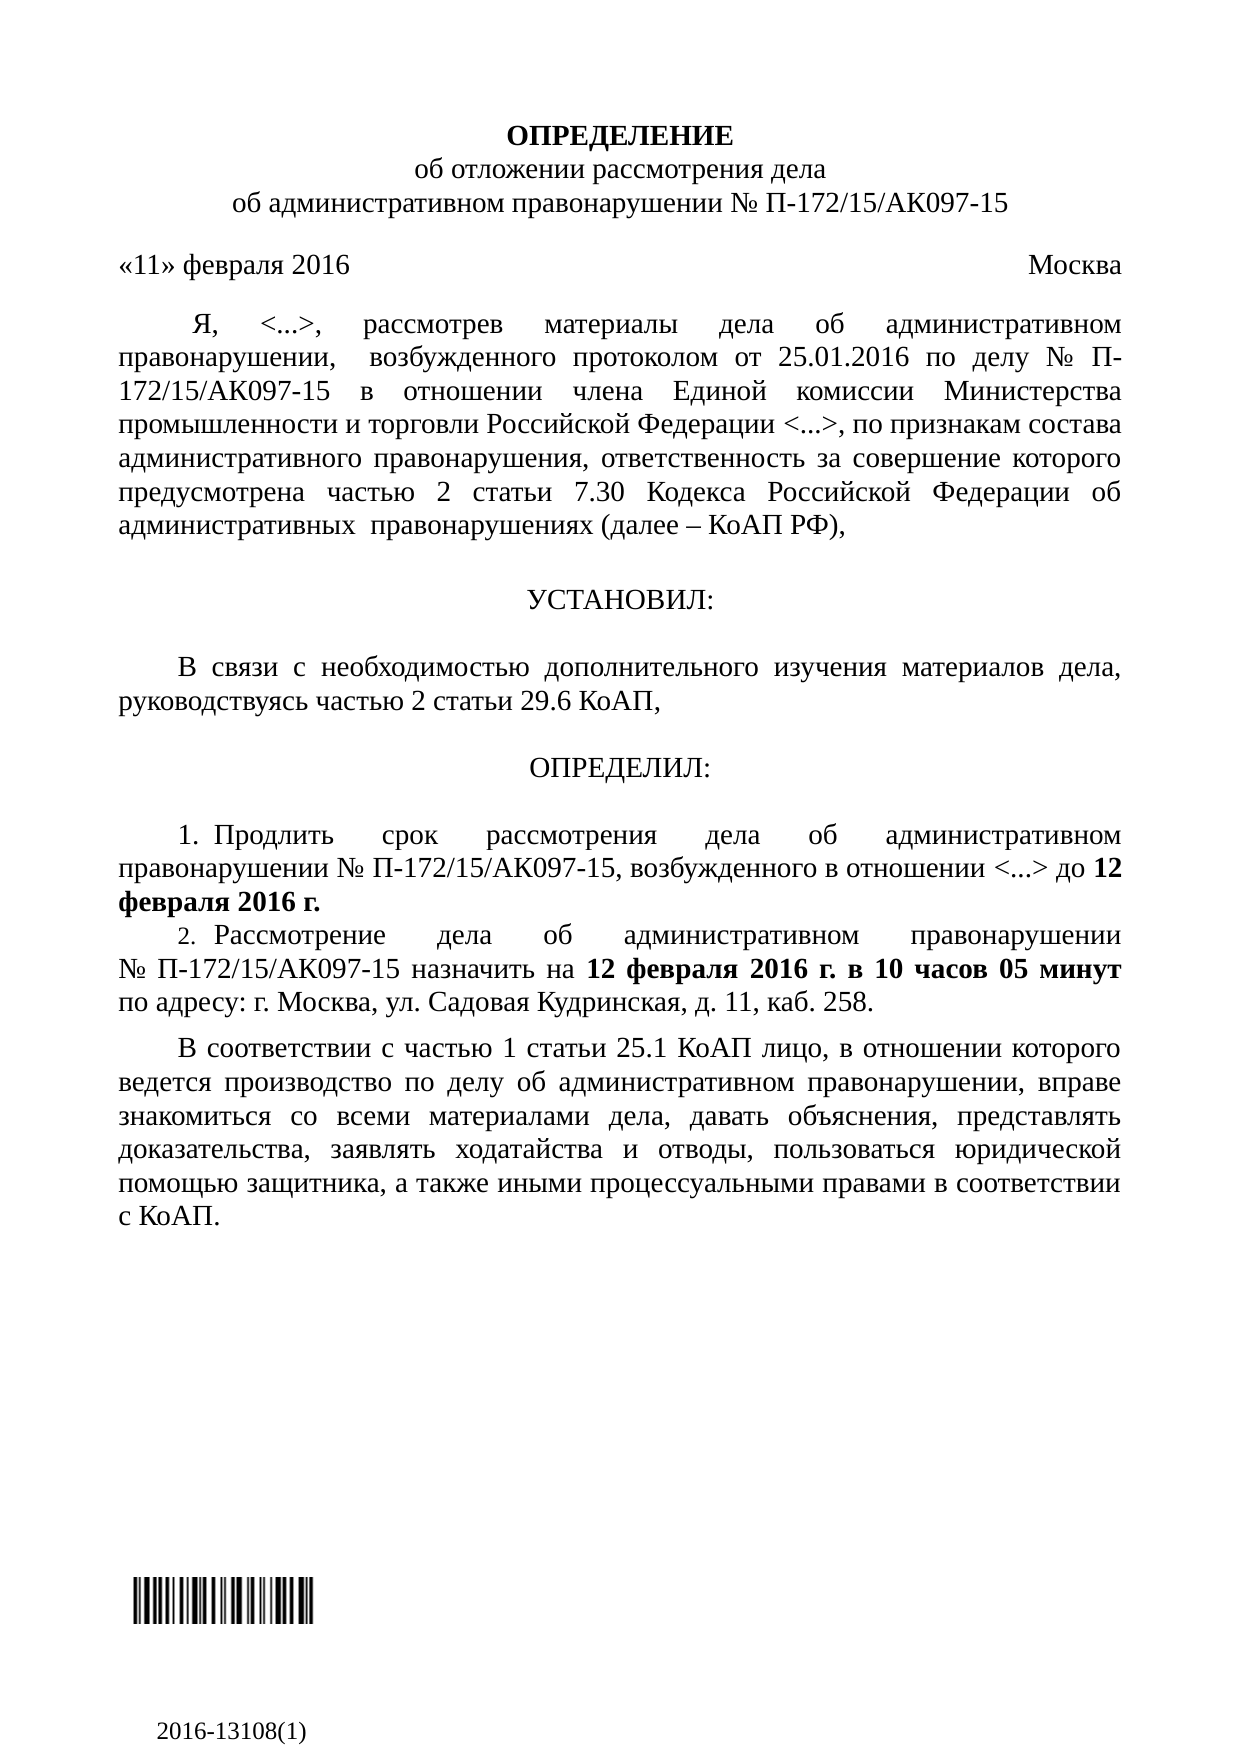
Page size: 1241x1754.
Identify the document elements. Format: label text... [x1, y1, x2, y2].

text В соответствии с частью 1 статьи 25.1 КоАП лицо, в отношении которого ведется производство по делу об административном правонарушении, вправе знакомиться со всеми материалами дела, давать объяснения, представлять доказательства, заявлять ходатайства и отводы, пользоваться юридической помощью защитника, а также иными процессуальными правами в соответствии с КоАП. [118, 1031, 1122, 1232]
text УСТАНОВИЛ: [118, 582, 1122, 616]
text ОПРЕДЕЛИЛ: [118, 750, 1122, 783]
text «11» февраля 2016 Москва [118, 247, 1122, 281]
subtitle ОПРЕДЕЛЕНИЕ [118, 118, 1122, 152]
picture [118, 1577, 331, 1624]
text Я, <...>, рассмотрев материалы дела об административном правонарушении, возбужденного протоколом от 25.01.2016 по делу № П-172/15/АК097-15 в отношении члена Единой комиссии Министерства промышленности и торговли Российской Федерации <...>, по признакам состава административного правонарушения, ответственность за совершение которого предусмотрена частью 2 статьи 7.30 Кодекса Российской Федерации об административных правонарушениях (далее – КоАП РФ), [118, 306, 1122, 541]
list Продлить срок рассмотрения дела об административном правонарушении № П-172/15/АК097-15, возбужденного в отношении <...> до 12 февраля 2016 г. [118, 817, 1122, 917]
text В связи с необходимостью дополнительного изучения материалов дела, руководствуясь частью 2 статьи 29.6 КоАП, [118, 649, 1122, 716]
list Рассмотрение дела об административном правонарушении № П-172/15/АК097-15 назначить на 12 февраля 2016 г. в 10 часов 05 минут по адресу: г. Москва, ул. Садовая Кудринская, д. 11, каб. 258. [118, 917, 1122, 1018]
subtitle об отложении рассмотрения дела [118, 152, 1122, 185]
text об административном правонарушении № П-172/15/АК097-15 [118, 185, 1122, 219]
